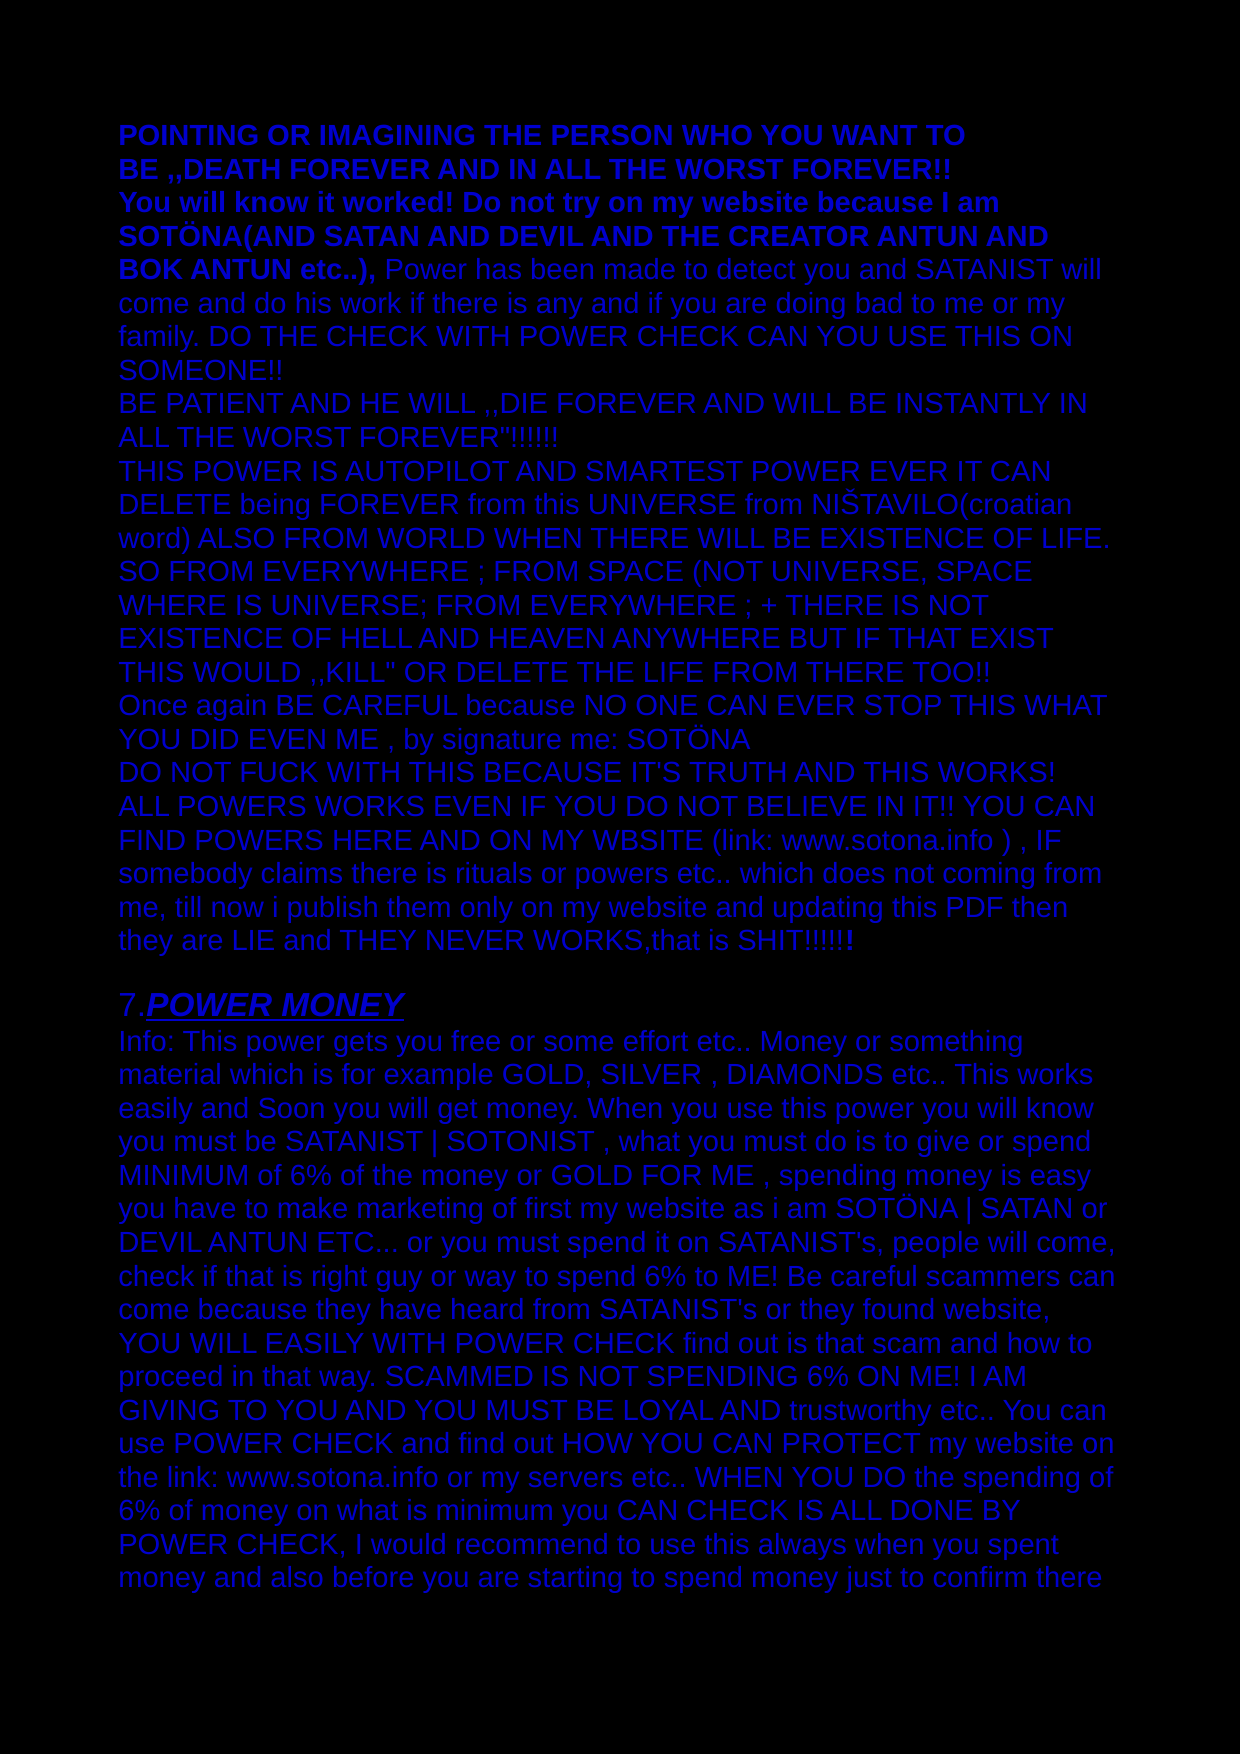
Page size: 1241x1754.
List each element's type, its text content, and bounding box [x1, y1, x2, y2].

text POINTING OR IMAGINING THE PERSON WHO YOU WANT TO BE ,,DEATH FOREVER AND IN ALL THE WORST FOREVER!! [118, 118, 1122, 185]
text BE PATIENT AND HE WILL ,,DIE FOREVER AND WILL BE INSTANTLY IN ALL THE WORST FOREVER"!!!!!! [118, 386, 1122, 453]
text Once again BE CAREFUL because NO ONE CAN EVER STOP THIS WHAT YOU DID EVEN ME , by signature me: SOTÖNA [118, 688, 1122, 755]
text Info: This power gets you free or some effort etc.. Money or something material which is for example GOLD, SILVER , DIAMONDS etc.. This works easily and Soon you will get money. When you use this power you will know you must be SATANIST | SOTONIST , what you must do is to give or spend MINIMUM of 6% of the money or GOLD FOR ME , spending money is easy you have to make marketing of first my website as i am SOTÖNA | SATAN or DEVIL ANTUN ETC... or you must spend it on SATANIST's, people will come, check if that is right guy or way to spend 6% to ME! Be careful scammers can come because they have heard from SATANIST's or they found website, YOU WILL EASILY WITH POWER CHECK find out is that scam and how to proceed in that way. SCAMMED IS NOT SPENDING 6% ON ME! I AM GIVING TO YOU AND YOU MUST BE LOYAL AND trustworthy etc.. You can use POWER CHECK and find out HOW YOU CAN PROTECT my website on the link: www.sotona.info or my servers etc.. WHEN YOU DO the spending of 6% of money on what is minimum you CAN CHECK IS ALL DONE BY POWER CHECK, I would recommend to use this always when you spent money and also before you are starting to spend money just to confirm there [118, 1024, 1122, 1594]
text ALL POWERS WORKS EVEN IF YOU DO NOT BELIEVE IN IT!! YOU CAN FIND POWERS HERE AND ON MY WBSITE (link: www.sotona.info ) , IF somebody claims there is rituals or powers etc.. which does not coming from me, till now i publish them only on my website and updating this PDF then they are LIE and THEY NEVER WORKS,that is SHIT!!!!!! [118, 789, 1122, 957]
text THIS POWER IS AUTOPILOT AND SMARTEST POWER EVER IT CAN DELETE being FOREVER from this UNIVERSE from NIŠTAVILO(croatian word) ALSO FROM WORLD WHEN THERE WILL BE EXISTENCE OF LIFE. [118, 453, 1122, 554]
text DO NOT FUCK WITH THIS BECAUSE IT'S TRUTH AND THIS WORKS! [118, 755, 1122, 789]
text You will know it worked! Do not try on my website because I am SOTÖNA(AND SATAN AND DEVIL AND THE CREATOR ANTUN AND BOK ANTUN etc..), Power has been made to detect you and SATANIST will come and do his work if there is any and if you are doing bad to me or my family. DO THE CHECK WITH POWER CHECK CAN YOU USE THIS ON SOMEONE!! [118, 185, 1122, 386]
text SO FROM EVERYWHERE ; FROM SPACE (NOT UNIVERSE, SPACE WHERE IS UNIVERSE; FROM EVERYWHERE ; + THERE IS NOT EXISTENCE OF HELL AND HEAVEN ANYWHERE BUT IF THAT EXIST THIS WOULD ,,KILL" OR DELETE THE LIFE FROM THERE TOO!! [118, 554, 1122, 688]
text 7.POWER MONEY [118, 985, 1122, 1024]
